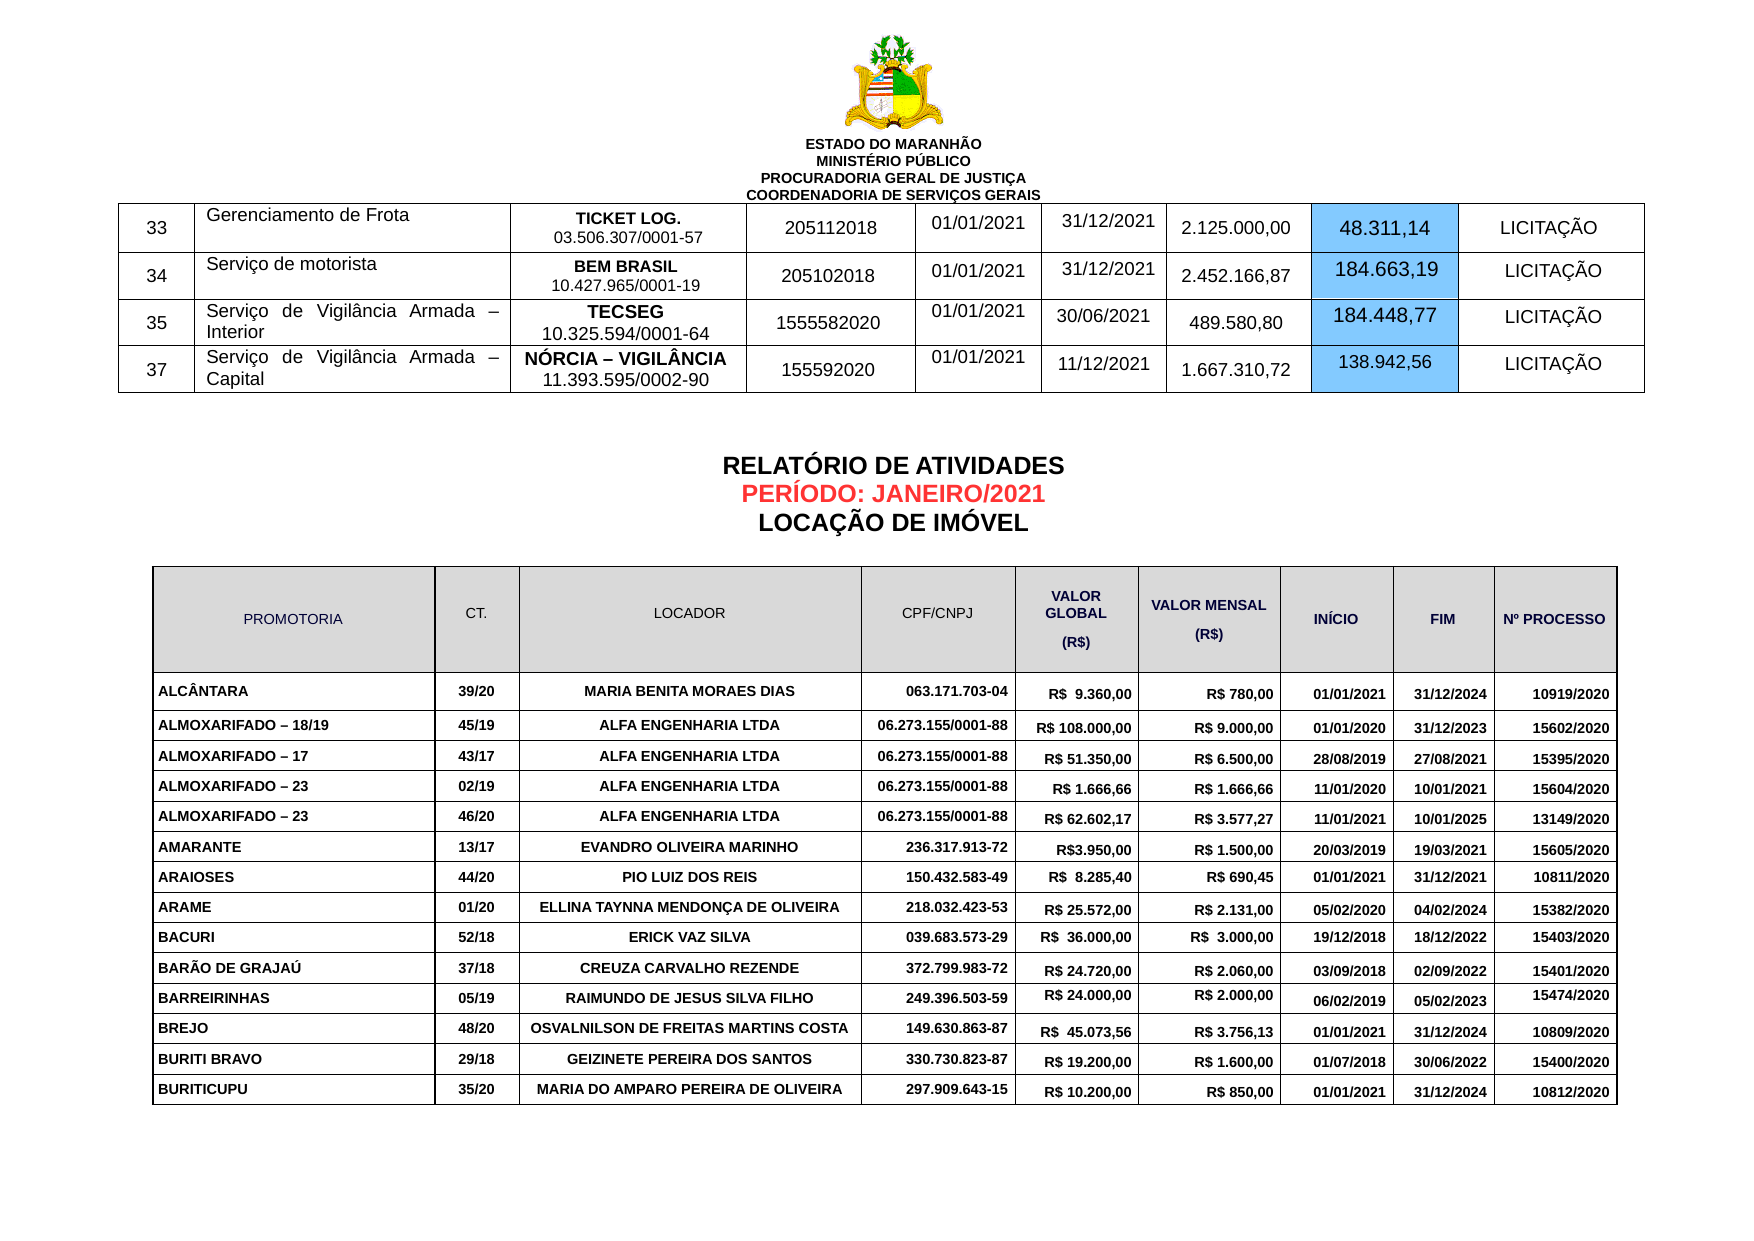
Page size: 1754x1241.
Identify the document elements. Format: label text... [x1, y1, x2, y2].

table_cell R$ 51.350,00 [1016, 741, 1138, 770]
table_cell 27/08/2021 [1394, 741, 1494, 770]
table_cell 10811/2020 [1495, 862, 1616, 892]
table_cell R$ 8.285,40 [1016, 862, 1138, 892]
table_cell LICITAÇÃO [1459, 253, 1644, 298]
table_cell ALMOXARIFADO – 23 [154, 771, 434, 801]
table_cell R$ 1.666,66 [1139, 771, 1280, 801]
table_cell 138.942,56 [1312, 346, 1458, 392]
table_cell 20/03/2019 [1281, 832, 1393, 861]
table_cell 11/01/2021 [1281, 802, 1393, 831]
table_header INÍCIO [1281, 567, 1393, 672]
table_cell 205112018 [747, 204, 915, 252]
table_cell 02/19 [436, 771, 519, 801]
table_cell 236.317.913-72 [862, 832, 1015, 861]
table_cell 01/01/2021 [916, 204, 1041, 252]
table_header FIM [1394, 567, 1494, 672]
table_cell 01/01/2021 [1281, 862, 1393, 892]
table_cell Serviço de motorista [195, 253, 510, 298]
table_cell 31/12/2024 [1394, 1014, 1494, 1043]
text LOCAÇÃO DE IMÓVEL [148, 508, 1639, 537]
table_cell ELLINA TAYNNA MENDONÇA DE OLIVEIRA [520, 893, 861, 922]
table_cell ALFA ENGENHARIA LTDA [520, 802, 861, 831]
table_cell 01/20 [436, 893, 519, 922]
table_cell 039.683.573-29 [862, 923, 1015, 952]
table_cell LICITAÇÃO [1459, 204, 1644, 252]
table_cell BEM BRASIL 10.427.965/0001-19 [511, 253, 746, 298]
table_cell R$ 1.500,00 [1139, 832, 1280, 861]
table_cell 48.311,14 [1312, 204, 1458, 252]
table_cell ALMOXARIFADO – 23 [154, 802, 434, 831]
table_cell 15605/2020 [1495, 832, 1616, 861]
table_cell TECSEG 10.325.594/0001-64 [511, 300, 746, 345]
table_cell LICITAÇÃO [1459, 346, 1644, 392]
table_cell 205102018 [747, 253, 915, 298]
table_cell 01/01/2021 [916, 346, 1041, 392]
table_cell 249.396.503-59 [862, 984, 1015, 1013]
table_cell 04/02/2024 [1394, 893, 1494, 922]
table_cell R$ 62.602,17 [1016, 802, 1138, 831]
table_cell 31/12/2021 [1394, 862, 1494, 892]
table_cell 31/12/2023 [1394, 711, 1494, 740]
table_cell 15382/2020 [1495, 893, 1616, 922]
table_header VALOR GLOBAL (R$) [1016, 567, 1138, 672]
table_cell ERICK VAZ SILVA [520, 923, 861, 952]
table_cell R$ 2.060,00 [1139, 953, 1280, 982]
table_cell R$ 19.200,00 [1016, 1044, 1138, 1073]
table_cell 05/02/2023 [1394, 984, 1494, 1013]
table_cell 01/01/2021 [1281, 1075, 1393, 1104]
table_cell 19/03/2021 [1394, 832, 1494, 861]
table_cell 19/12/2018 [1281, 923, 1393, 952]
table_cell R$ 1.666,66 [1016, 771, 1138, 801]
table_cell Serviço de Vigilância Armada – Interior [195, 300, 510, 345]
table_cell 15474/2020 [1495, 984, 1616, 1013]
table_cell BURITICUPU [154, 1075, 434, 1104]
table_cell ALFA ENGENHARIA LTDA [520, 771, 861, 801]
table_cell R$ 36.000,00 [1016, 923, 1138, 952]
table_cell R$ 24.720,00 [1016, 953, 1138, 982]
table_cell Serviço de Vigilância Armada – Capital [195, 346, 510, 392]
table_cell 18/12/2022 [1394, 923, 1494, 952]
table_header LOCADOR [520, 567, 861, 672]
table_cell BARREIRINHAS [154, 984, 434, 1013]
table_cell 10/01/2021 [1394, 771, 1494, 801]
table_cell NÓRCIA – VIGILÂNCIA 11.393.595/0002-90 [511, 346, 746, 392]
table_cell 48/20 [436, 1014, 519, 1043]
table_cell 29/18 [436, 1044, 519, 1073]
table_cell 39/20 [436, 673, 519, 710]
table_cell 11/01/2020 [1281, 771, 1393, 801]
table_cell MARIA DO AMPARO PEREIRA DE OLIVEIRA [520, 1075, 861, 1104]
table_cell R$ 25.572,00 [1016, 893, 1138, 922]
table_cell 35/20 [436, 1075, 519, 1104]
table_cell 15401/2020 [1495, 953, 1616, 982]
table_cell GEIZINETE PEREIRA DOS SANTOS [520, 1044, 861, 1073]
table_cell Gerenciamento de Frota [195, 204, 510, 252]
table_cell R$ 9.360,00 [1016, 673, 1138, 710]
table_cell 30/06/2022 [1394, 1044, 1494, 1073]
table_cell ALFA ENGENHARIA LTDA [520, 741, 861, 770]
table_cell R$ 690,45 [1139, 862, 1280, 892]
table_cell 297.909.643-15 [862, 1075, 1015, 1104]
table_cell 10/01/2025 [1394, 802, 1494, 831]
table_cell 150.432.583-49 [862, 862, 1015, 892]
table_cell 31/12/2021 [1042, 253, 1166, 298]
table_cell 44/20 [436, 862, 519, 892]
table_cell 15602/2020 [1495, 711, 1616, 740]
table_cell 149.630.863-87 [862, 1014, 1015, 1043]
table_cell 30/06/2021 [1042, 300, 1166, 345]
table_cell 35 [119, 300, 194, 345]
table_cell R$ 1.600,00 [1139, 1044, 1280, 1073]
table_cell 1555582020 [747, 300, 915, 345]
table_cell 37 [119, 346, 194, 392]
table_cell 31/12/2024 [1394, 673, 1494, 710]
table_cell 06.273.155/0001-88 [862, 741, 1015, 770]
table_cell ARAIOSES [154, 862, 434, 892]
table_cell 15604/2020 [1495, 771, 1616, 801]
table_cell BACURI [154, 923, 434, 952]
table_cell 13/17 [436, 832, 519, 861]
table_cell AMARANTE [154, 832, 434, 861]
table_cell R$ 6.500,00 [1139, 741, 1280, 770]
table_cell 184.448,77 [1312, 300, 1458, 345]
table_cell 01/07/2018 [1281, 1044, 1393, 1073]
table_cell EVANDRO OLIVEIRA MARINHO [520, 832, 861, 861]
table_cell 28/08/2019 [1281, 741, 1393, 770]
table_cell 184.663,19 [1312, 253, 1458, 298]
table_header PROMOTORIA [154, 567, 434, 672]
table_cell 10919/2020 [1495, 673, 1616, 710]
table_cell 33 [119, 204, 194, 252]
table_cell 31/12/2024 [1394, 1075, 1494, 1104]
table_cell 372.799.983-72 [862, 953, 1015, 982]
table_cell 46/20 [436, 802, 519, 831]
table_cell PIO LUIZ DOS REIS [520, 862, 861, 892]
table_cell 063.171.703-04 [862, 673, 1015, 710]
table_cell 45/19 [436, 711, 519, 740]
table_cell 10809/2020 [1495, 1014, 1616, 1043]
table_cell 10812/2020 [1495, 1075, 1616, 1104]
table_header VALOR MENSAL (R$) [1139, 567, 1280, 672]
table_cell BREJO [154, 1014, 434, 1043]
table_cell R$ 10.200,00 [1016, 1075, 1138, 1104]
table_cell 15403/2020 [1495, 923, 1616, 952]
table_cell R$3.950,00 [1016, 832, 1138, 861]
table_cell 15395/2020 [1495, 741, 1616, 770]
table_cell R$ 780,00 [1139, 673, 1280, 710]
table_cell R$ 9.000,00 [1139, 711, 1280, 740]
table_cell 01/01/2021 [916, 253, 1041, 298]
table_cell 02/09/2022 [1394, 953, 1494, 982]
table_cell ALFA ENGENHARIA LTDA [520, 711, 861, 740]
table_cell 43/17 [436, 741, 519, 770]
table_cell 2.452.166,87 [1167, 253, 1311, 298]
table_cell 06.273.155/0001-88 [862, 802, 1015, 831]
table_cell BARÃO DE GRAJAÚ [154, 953, 434, 982]
table_cell 15400/2020 [1495, 1044, 1616, 1073]
table_cell ALMOXARIFADO – 18/19 [154, 711, 434, 740]
table_cell 01/01/2020 [1281, 711, 1393, 740]
table_cell 11/12/2021 [1042, 346, 1166, 392]
table_cell 06.273.155/0001-88 [862, 771, 1015, 801]
table_cell R$ 2.131,00 [1139, 893, 1280, 922]
table_cell 06/02/2019 [1281, 984, 1393, 1013]
table_cell 01/01/2021 [1281, 673, 1393, 710]
table_cell 31/12/2021 [1042, 204, 1166, 252]
table_cell R$ 24.000,00 [1016, 984, 1138, 1013]
table_cell TICKET LOG. 03.506.307/0001-57 [511, 204, 746, 252]
table_cell 52/18 [436, 923, 519, 952]
table_header CPF/CNPJ [862, 567, 1015, 672]
table_cell MARIA BENITA MORAES DIAS [520, 673, 861, 710]
table_cell 155592020 [747, 346, 915, 392]
table_cell 218.032.423-53 [862, 893, 1015, 922]
table_cell BURITI BRAVO [154, 1044, 434, 1073]
table_cell 13149/2020 [1495, 802, 1616, 831]
table_cell RAIMUNDO DE JESUS SILVA FILHO [520, 984, 861, 1013]
text PERÍODO: JANEIRO/2021 [148, 479, 1639, 508]
table_cell 01/01/2021 [916, 300, 1041, 345]
table_cell R$ 3.000,00 [1139, 923, 1280, 952]
table_cell ARAME [154, 893, 434, 922]
table_header CT. [436, 567, 519, 672]
table_cell 34 [119, 253, 194, 298]
table_cell 2.125.000,00 [1167, 204, 1311, 252]
table_cell ALCÂNTARA [154, 673, 434, 710]
table_cell R$ 45.073,56 [1016, 1014, 1138, 1043]
table_cell 06.273.155/0001-88 [862, 711, 1015, 740]
table_cell R$ 3.756,13 [1139, 1014, 1280, 1043]
table_cell 37/18 [436, 953, 519, 982]
table_header Nº PROCESSO [1495, 567, 1616, 672]
table_cell R$ 850,00 [1139, 1075, 1280, 1104]
table_cell ALMOXARIFADO – 17 [154, 741, 434, 770]
table_cell 01/01/2021 [1281, 1014, 1393, 1043]
table_cell 05/19 [436, 984, 519, 1013]
table_cell 1.667.310,72 [1167, 346, 1311, 392]
table_cell 330.730.823-87 [862, 1044, 1015, 1073]
table_cell 03/09/2018 [1281, 953, 1393, 982]
table_cell R$ 108.000,00 [1016, 711, 1138, 740]
table_cell 05/02/2020 [1281, 893, 1393, 922]
table_cell LICITAÇÃO [1459, 300, 1644, 345]
table_cell R$ 3.577,27 [1139, 802, 1280, 831]
table_cell 489.580,80 [1167, 300, 1311, 345]
table_cell OSVALNILSON DE FREITAS MARTINS COSTA [520, 1014, 861, 1043]
table_cell R$ 2.000,00 [1139, 984, 1280, 1013]
text RELATÓRIO DE ATIVIDADES [148, 451, 1639, 479]
table_cell CREUZA CARVALHO REZENDE [520, 953, 861, 982]
